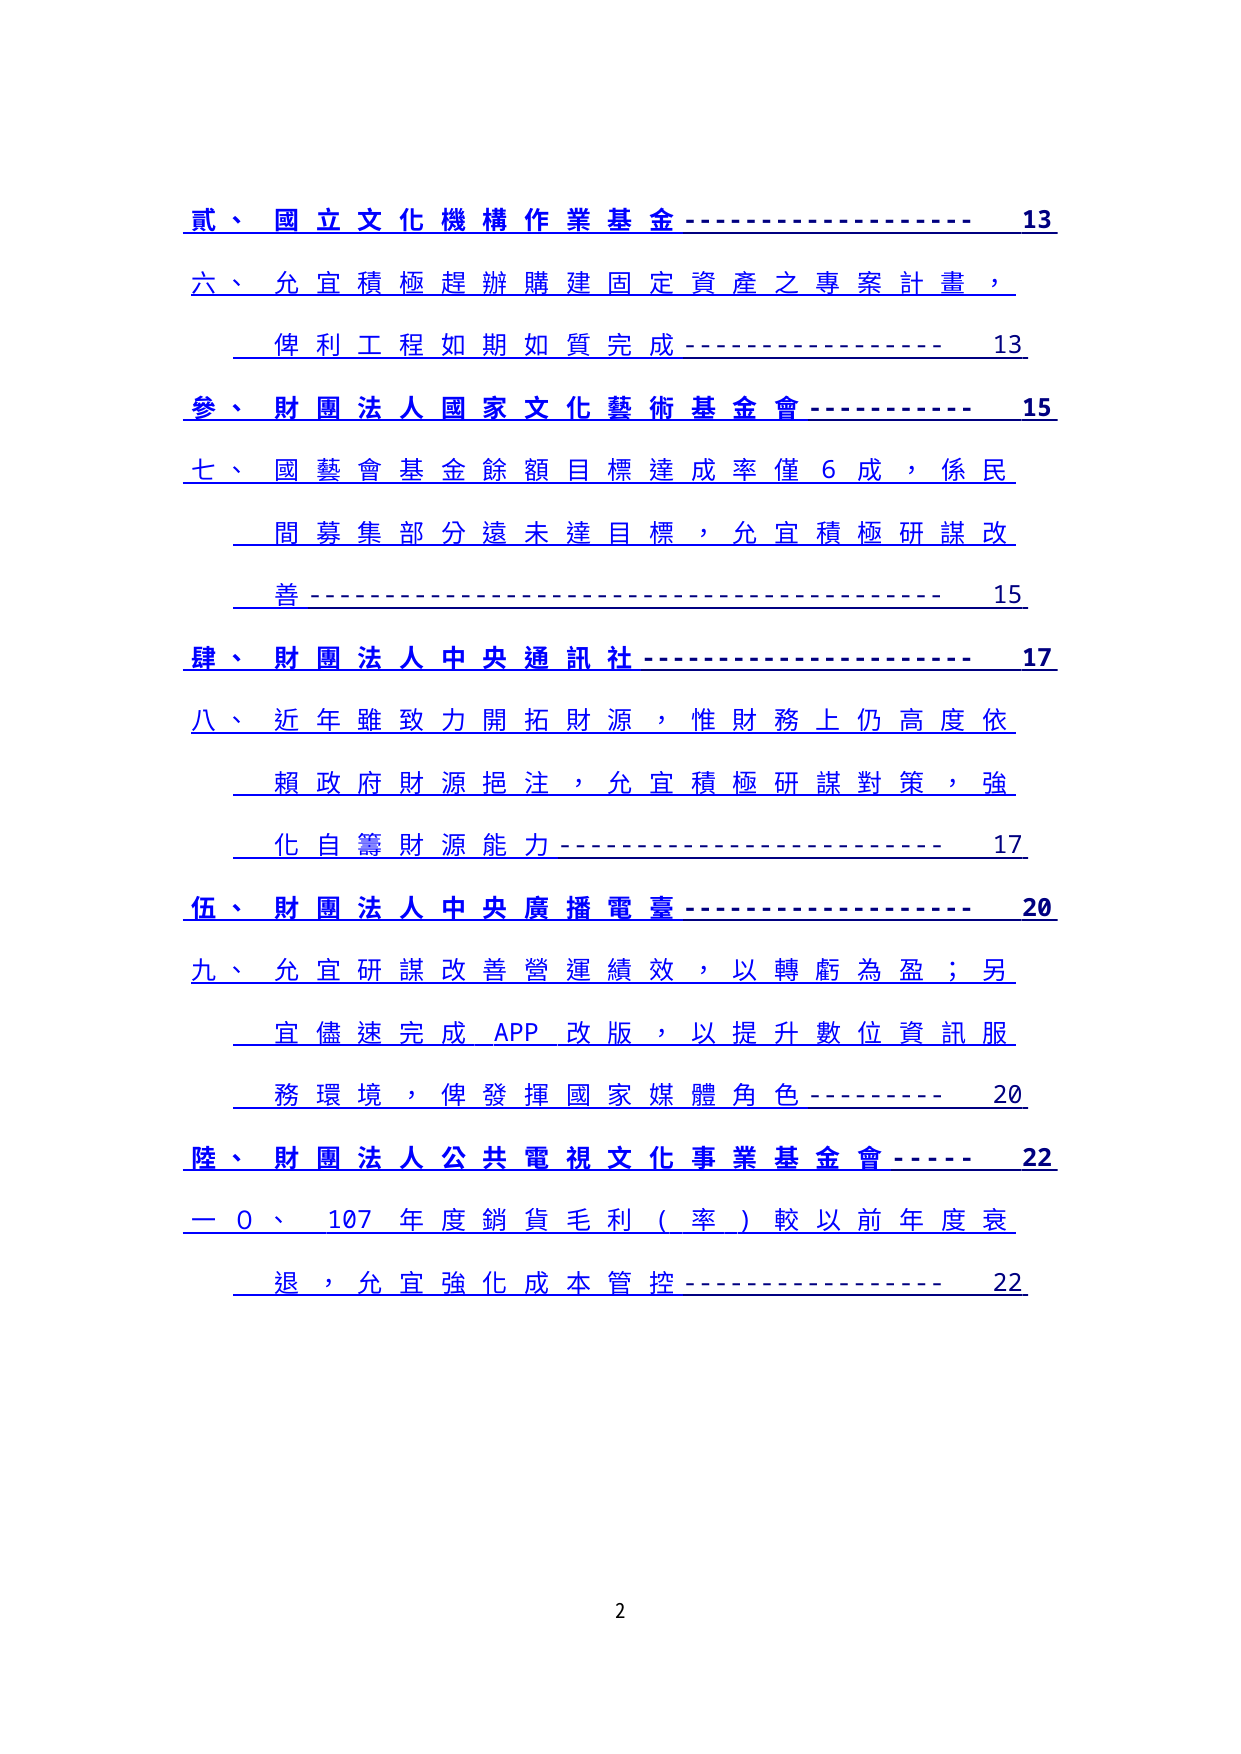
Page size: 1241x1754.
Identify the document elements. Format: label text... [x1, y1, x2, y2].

text 七、國藝會基金餘額目標達成率僅6成，係民間募集部分遠未達目標，允宜積極研謀改善 15 [183, 427, 1028, 615]
text 貳、國立文化機構作業基金 13 [183, 177, 1058, 232]
text 伍、財團法人中央廣播電臺 20 [183, 865, 1058, 919]
text 陸、財團法人公共電視文化事業基金會 22 [183, 1115, 1058, 1169]
text [183, 234, 1058, 240]
text 一０、107年度銷貨毛利(率)較以前年度衰退，允宜強化成本管控 22 [183, 1177, 1028, 1302]
text 肆、財團法人中央通訊社 17 [183, 615, 1058, 669]
text [183, 921, 1058, 927]
text 六、允宜積極趕辦購建固定資產之專案計畫，俾利工程如期如質完成 13 [183, 240, 1028, 365]
text 八、近年雖致力開拓財源，惟財務上仍高度依賴政府財源挹注，允宜積極研謀對策，強化自籌財源能力 17 [183, 677, 1028, 865]
text [183, 1171, 1058, 1177]
text 九、允宜研謀改善營運績效，以轉虧為盈；另宜儘速完成APP改版，以提升數位資訊服務環境，俾發揮國家媒體角色 20 [183, 927, 1028, 1115]
text 參、財團法人國家文化藝術基金會 15 [183, 365, 1058, 419]
text [183, 671, 1058, 677]
text [183, 421, 1058, 427]
